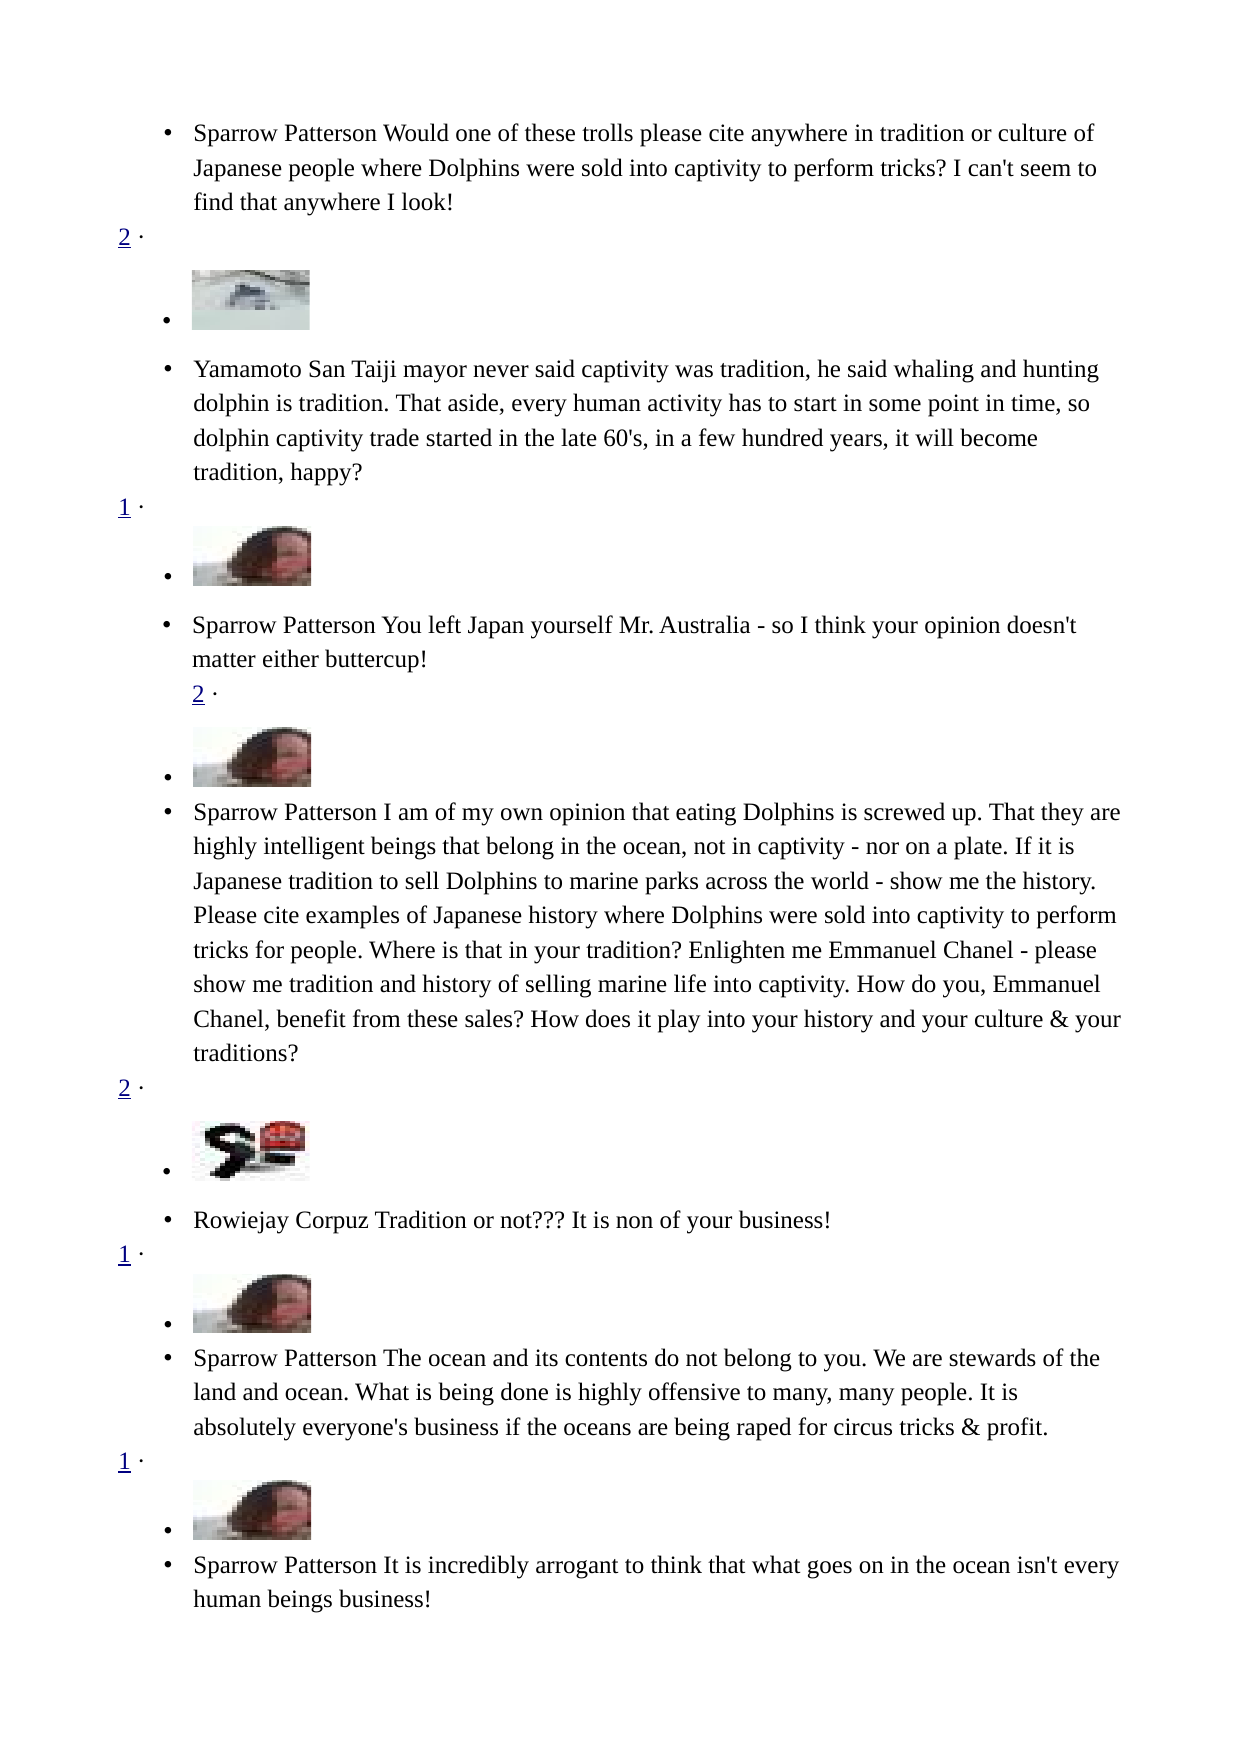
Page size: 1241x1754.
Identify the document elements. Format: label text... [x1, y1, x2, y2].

list Yamamoto San Taiji mayor never said captivity was tradition, he said whaling and hunting dolphin is tradition. That aside, every human activity has to start in some point in time, so dolphin captivity trade started in the late 60's, in a few hundred years, it will become tradition, happy? [164, 354, 1122, 486]
list Sparrow Patterson I am of my own opinion that eating Dolphins is screwed up. That they are highly intelligent beings that belong in the ocean, not in captivity - nor on a plate. If it is Japanese tradition to sell Dolphins to marine parks across the world - show me the history. Please cite examples of Japanese history where Dolphins were sold into captivity to perform tricks for people. Where is that in your tradition? Enlighten me Emmanuel Chanel - please show me tradition and history of selling marine life into captivity. How do you, Emmanuel Chanel, benefit from these sales? How does it play into your history and your culture & your traditions? [164, 797, 1122, 1067]
list Sparrow Patterson Would one of these trolls please cite anywhere in tradition or culture of Japanese people where Dolphins were sold into captivity to perform tricks? I can't seem to find that anywhere I look! [164, 118, 1122, 216]
picture [193, 1480, 312, 1540]
list Sparrow Patterson The ocean and its contents do not belong to you. We are stewards of the land and ocean. What is being done is highly offensive to many, many people. It is absolutely everyone's business if the oceans are being raped for circus tricks & profit. [164, 1343, 1122, 1441]
list Sparrow Patterson It is incredibly arrogant to think that what goes on in the ocean isn't every human beings business! [164, 1550, 1122, 1613]
text 2 · [118, 1073, 1122, 1101]
list 2 · [162, 679, 1122, 708]
picture [193, 727, 312, 787]
list Rowiejay Corpuz Tradition or not??? It is non of your business! [164, 1205, 1122, 1234]
text 2 · [118, 222, 1122, 250]
list Sparrow Patterson You left Japan yourself Mr. Australia - so I think your opinion doesn't matter either buttercup! [162, 610, 1122, 673]
picture [193, 1274, 312, 1333]
text 1 · [118, 1446, 1122, 1475]
text 1 · [118, 1239, 1122, 1268]
picture [191, 1121, 310, 1181]
picture [193, 526, 312, 586]
picture [191, 270, 310, 330]
text 1 · [118, 492, 1122, 521]
